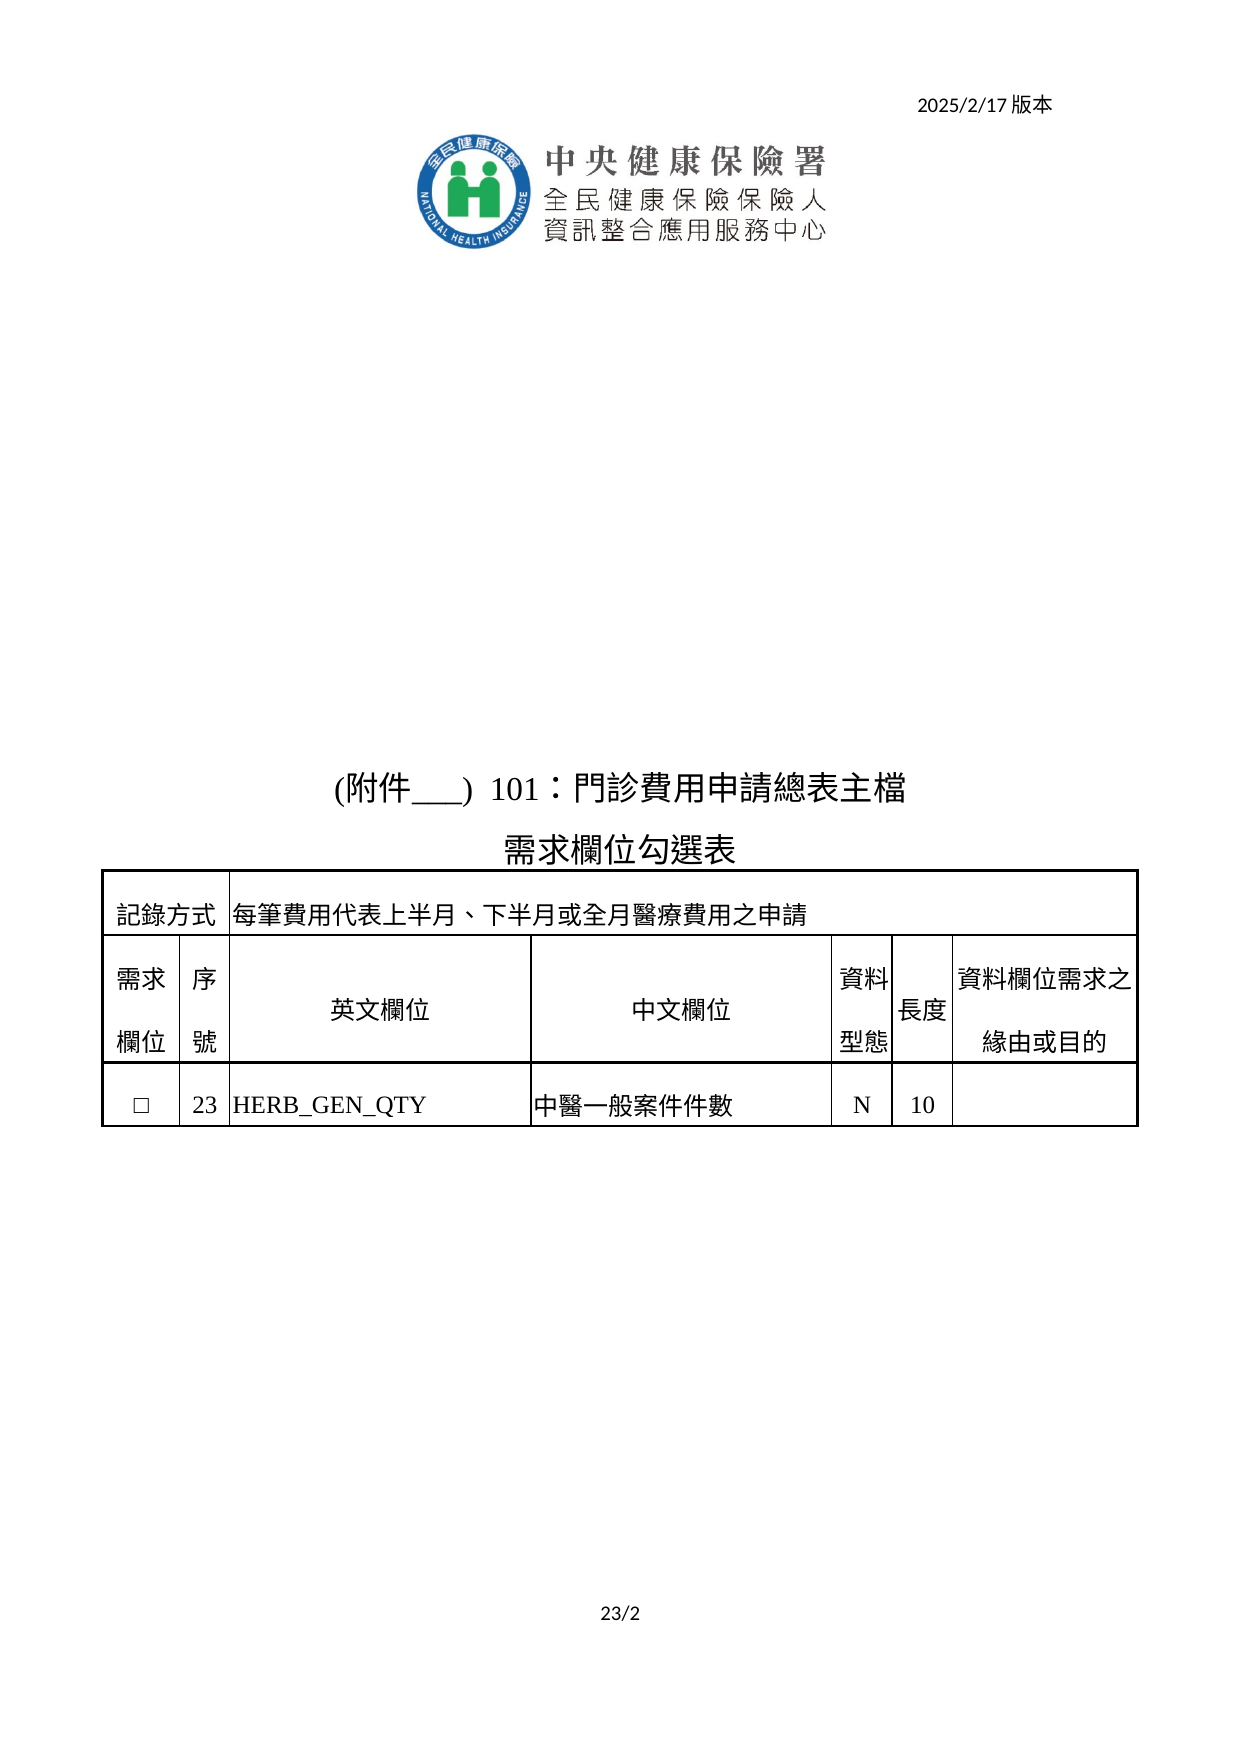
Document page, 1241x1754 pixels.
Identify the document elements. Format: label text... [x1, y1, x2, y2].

table_cell 中文欄位 [532, 936, 831, 1061]
table_cell □ [104, 1064, 179, 1125]
table_cell 英文欄位 [230, 936, 530, 1061]
table_cell 序 號 [180, 936, 229, 1061]
table_cell N [832, 1064, 891, 1125]
table_cell HERB_GEN_QTY [230, 1064, 530, 1125]
table_cell 中醫一般案件件數 [532, 1064, 831, 1125]
table_cell [953, 1064, 1136, 1125]
table_cell 長度 [893, 936, 952, 1061]
table_cell 23 [180, 1064, 229, 1125]
table_cell 10 [893, 1064, 952, 1125]
table_cell 資料型態 [832, 936, 891, 1061]
table_cell 每筆費用代表上半月、下半月或全月醫療費用之申請 [230, 872, 1136, 934]
table_cell 資料欄位需求之 緣由或目的 [953, 936, 1136, 1061]
table_cell 需求欄位 [104, 936, 179, 1061]
table_cell 記錄方式 [104, 872, 229, 934]
table_header (附件___) 101：門診費用申請總表主檔 需求欄位勾選表 [103, 744, 1138, 869]
